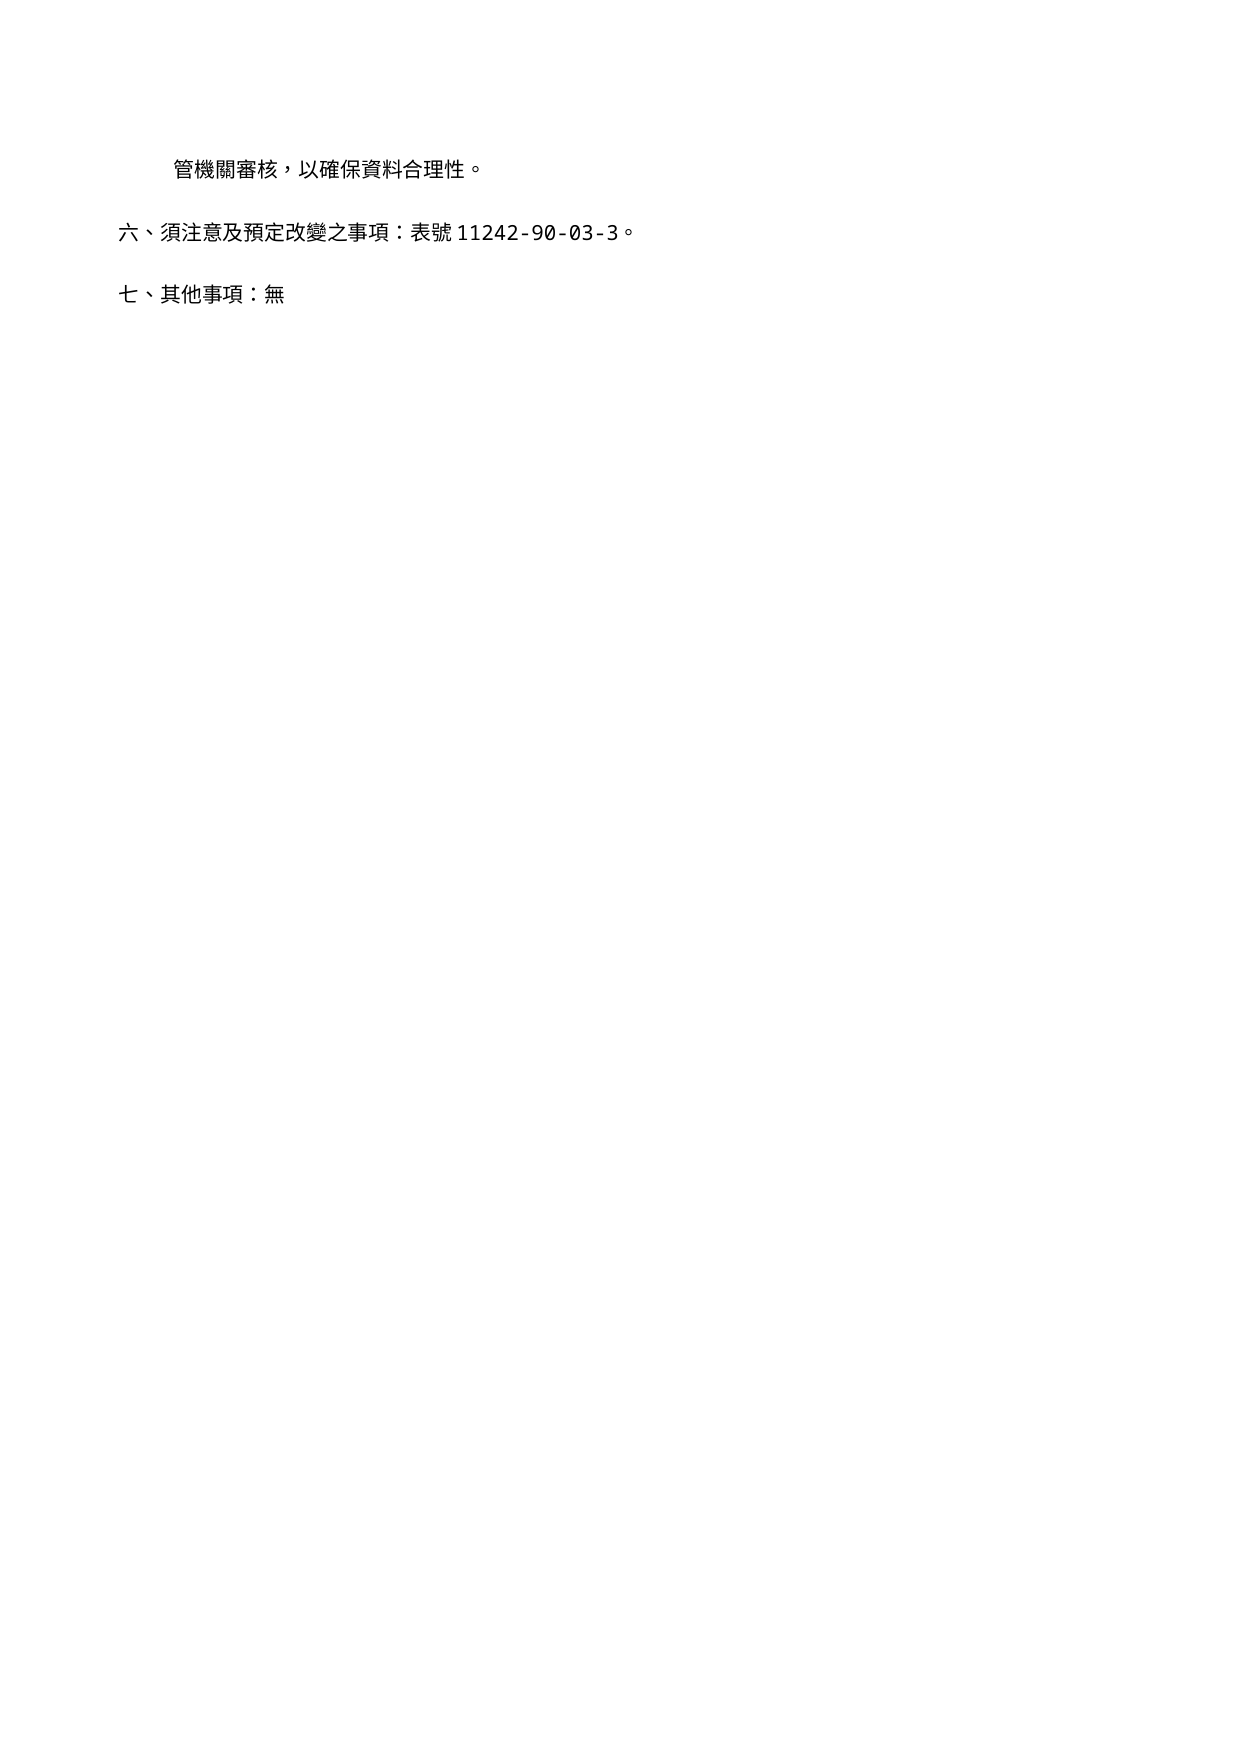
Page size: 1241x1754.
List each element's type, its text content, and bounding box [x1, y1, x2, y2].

table_cell 六、須注意及預定改變之事項：表號11242-90-03-3。 [107, 190, 1111, 252]
table_cell 七、其他事項：無 [107, 252, 1111, 314]
table_cell 管機關審核，以確保資料合理性。 [107, 127, 1111, 189]
